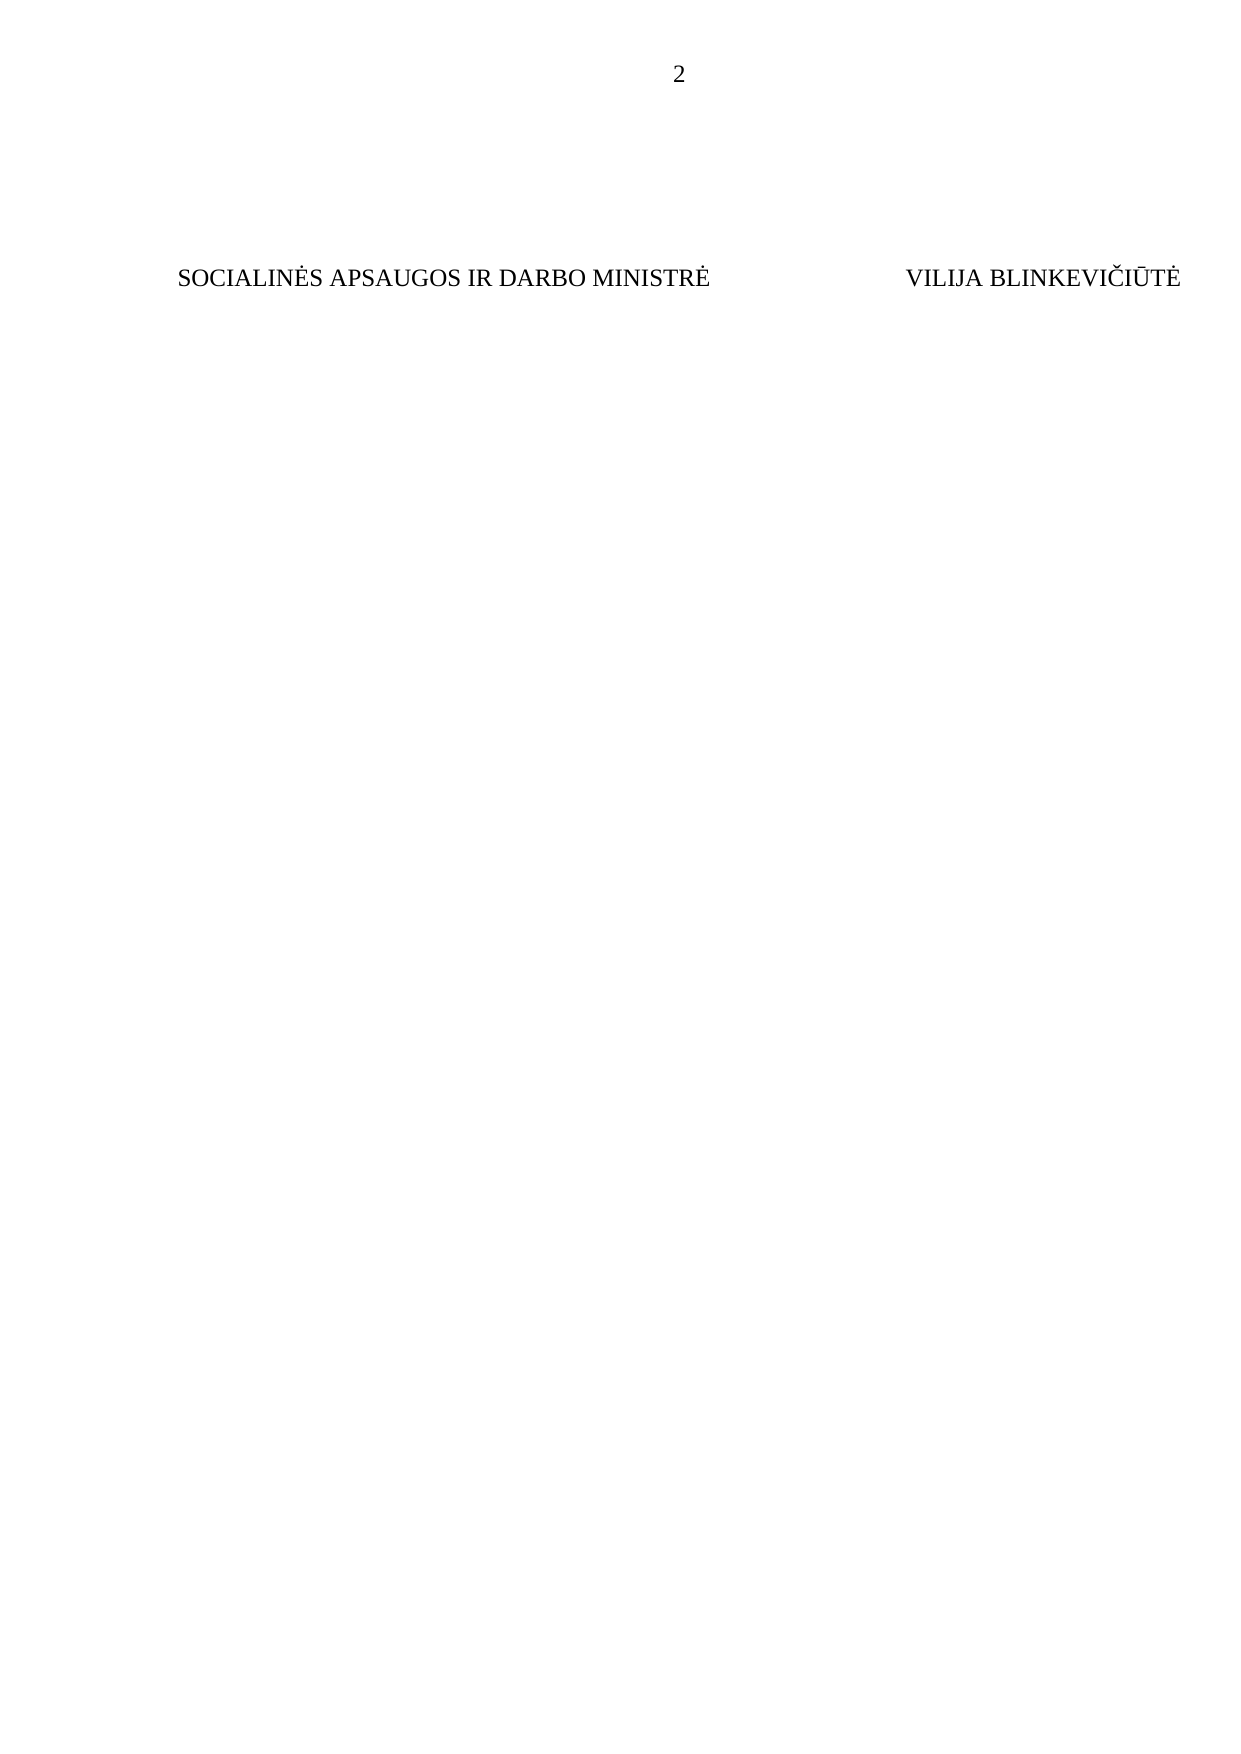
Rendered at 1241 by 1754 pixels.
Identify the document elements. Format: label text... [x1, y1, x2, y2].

text SOCIALINĖS APSAUGOS IR DARBO MINISTRĖ VILIJA BLINKEVIČIŪTĖ [177, 263, 1181, 292]
